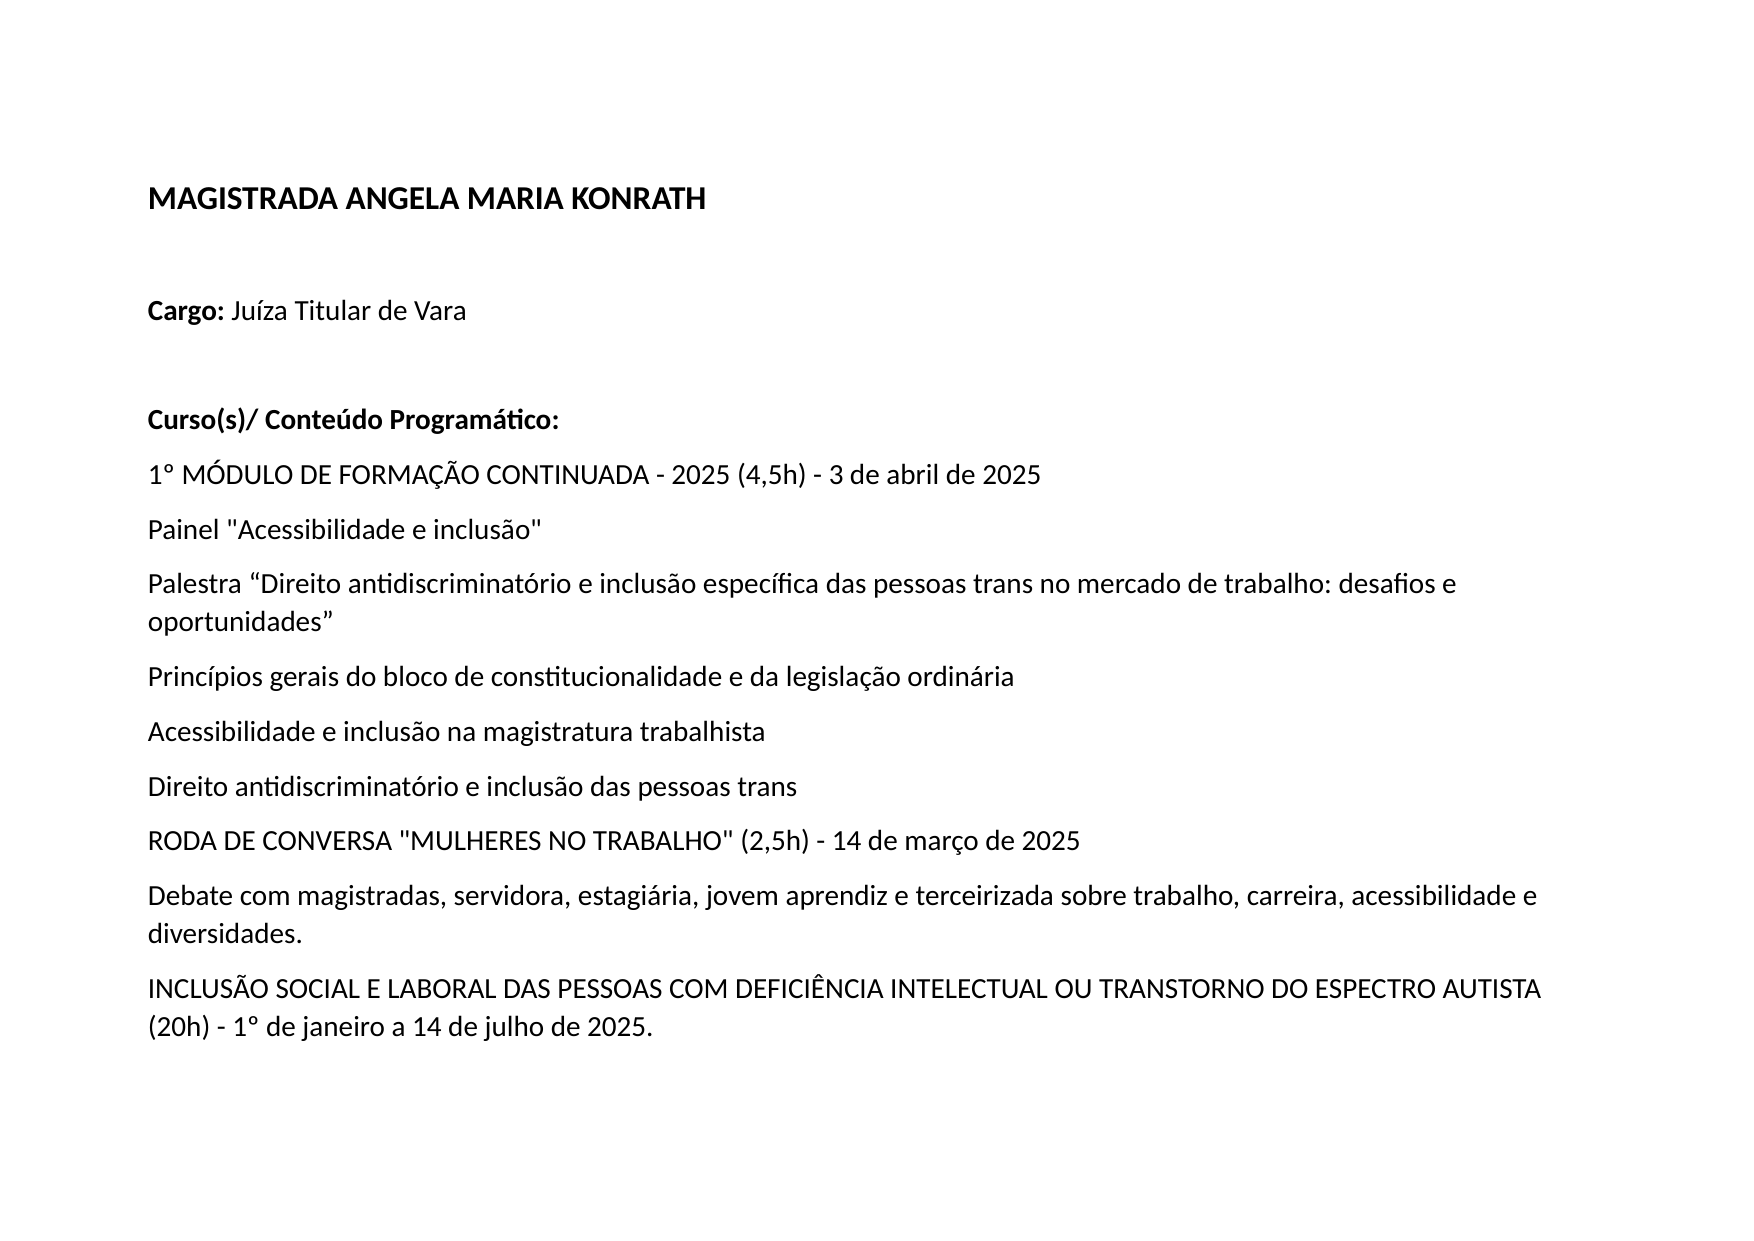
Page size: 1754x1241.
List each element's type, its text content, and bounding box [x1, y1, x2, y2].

text Direito antidiscriminatório e inclusão das pessoas trans [148, 768, 1606, 803]
text INCLUSÃO SOCIAL E LABORAL DAS PESSOAS COM DEFICIÊNCIA INTELECTUAL OU TRANSTORNO DO ESPECTRO AUTISTA (20h) - 1º de janeiro a 14 de julho de 2025. [148, 970, 1606, 1043]
text Curso(s)/ Conteúdo Programático: [148, 401, 1606, 437]
text Cargo: Juíza Titular de Vara [148, 292, 1606, 328]
text Debate com magistradas, servidora, estagiária, jovem aprendiz e terceirizada sobre trabalho, carreira, acessibilidade e diversidades. [148, 877, 1606, 951]
text 1º MÓDULO DE FORMAÇÃO CONTINUADA - 2025 (4,5h) - 3 de abril de 2025 [148, 456, 1606, 492]
text Palestra “Direito antidiscriminatório e inclusão específica das pessoas trans no mercado de trabalho: desafios e oportunidades” [148, 566, 1606, 639]
text Princípios gerais do bloco de constitucionalidade e da legislação ordinária [148, 658, 1606, 694]
text MAGISTRADA ANGELA MARIA KONRATH [148, 177, 1606, 218]
text RODA DE CONVERSA "MULHERES NO TRABALHO" (2,5h) - 14 de março de 2025 [148, 822, 1606, 858]
text Painel "Acessibilidade e inclusão" [148, 511, 1606, 546]
text Acessibilidade e inclusão na magistratura trabalhista [148, 713, 1606, 748]
